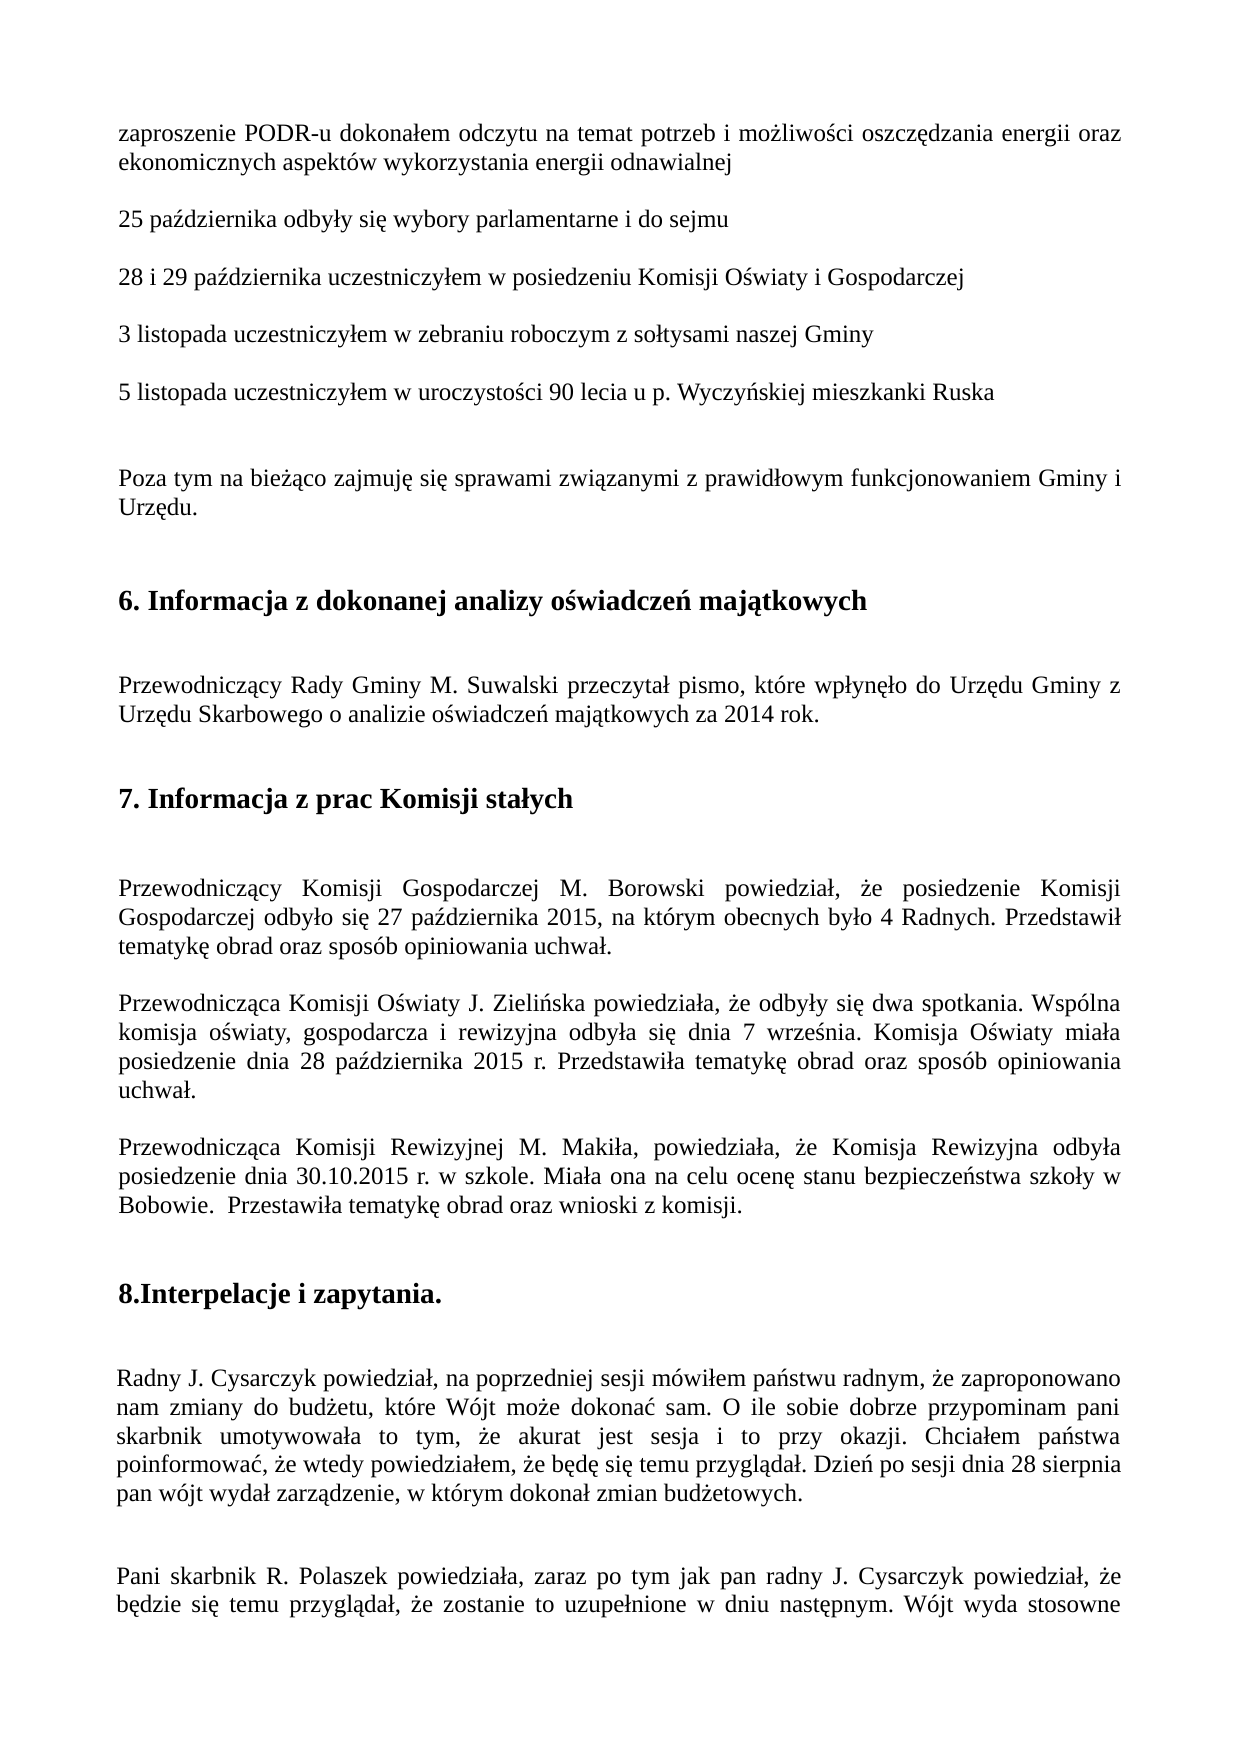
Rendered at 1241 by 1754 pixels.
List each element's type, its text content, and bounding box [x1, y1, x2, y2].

text Radny J. Cysarczyk powiedział, na poprzedniej sesji mówiłem państwu radnym, że zaproponowano nam zmiany do budżetu, które Wójt może dokonać sam. O ile sobie dobrze przypominam pani skarbnik umotywowała to tym, że akurat jest sesja i to przy okazji. Chciałem państwa poinformować, że wtedy powiedziałem, że będę się temu przyglądał. Dzień po sesji dnia 28 sierpnia pan wójt wydał zarządzenie, w którym dokonał zmian budżetowych. [116, 1363, 1122, 1507]
text 7. Informacja z prac Komisji stałych [118, 781, 1122, 815]
text Przewodniczący Rady Gminy M. Suwalski przeczytał pismo, które wpłynęło do Urzędu Gminy z Urzędu Skarbowego o analizie oświadczeń majątkowych za 2014 rok. [118, 670, 1122, 728]
text 28 i 29 października uczestniczyłem w posiedzeniu Komisji Oświaty i Gospodarczej [118, 262, 1122, 291]
text Przewodniczący Komisji Gospodarczej M. Borowski powiedział, że posiedzenie Komisji Gospodarczej odbyło się 27 października 2015, na którym obecnych było 4 Radnych. Przedstawił tematykę obrad oraz sposób opiniowania uchwał. [118, 873, 1122, 960]
text 25 października odbyły się wybory parlamentarne i do sejmu [118, 204, 1122, 233]
text 3 listopada uczestniczyłem w zebraniu roboczym z sołtysami naszej Gminy [118, 319, 1122, 348]
text Pani skarbnik R. Polaszek powiedziała, zaraz po tym jak pan radny J. Cysarczyk powiedział, że będzie się temu przyglądał, że zostanie to uzupełnione w dniu następnym. Wójt wyda stosowne [116, 1561, 1122, 1618]
text 6. Informacja z dokonanej analizy oświadczeń majątkowych [118, 583, 1122, 616]
text Przewodnicząca Komisji Oświaty J. Zielińska powiedziała, że odbyły się dwa spotkania. Wspólna komisja oświaty, gospodarcza i rewizyjna odbyła się dnia 7 września. Komisja Oświaty miała posiedzenie dnia 28 października 2015 r. Przedstawiła tematykę obrad oraz sposób opiniowania uchwał. [118, 988, 1122, 1103]
text 8.Interpelacje i zapytania. [118, 1276, 1122, 1309]
text zaproszenie PODR-u dokonałem odczytu na temat potrzeb i możliwości oszczędzania energii oraz ekonomicznych aspektów wykorzystania energii odnawialnej [118, 118, 1122, 176]
text Przewodnicząca Komisji Rewizyjnej M. Makiła, powiedziała, że Komisja Rewizyjna odbyła posiedzenie dnia 30.10.2015 r. w szkole. Miała ona na celu ocenę stanu bezpieczeństwa szkoły w Bobowie. Przestawiła tematykę obrad oraz wnioski z komisji. [118, 1132, 1122, 1218]
text Poza tym na bieżąco zajmuję się sprawami związanymi z prawidłowym funkcjonowaniem Gminy i Urzędu. [118, 463, 1122, 521]
text 5 listopada uczestniczyłem w uroczystości 90 lecia u p. Wyczyńskiej mieszkanki Ruska [118, 377, 1122, 406]
